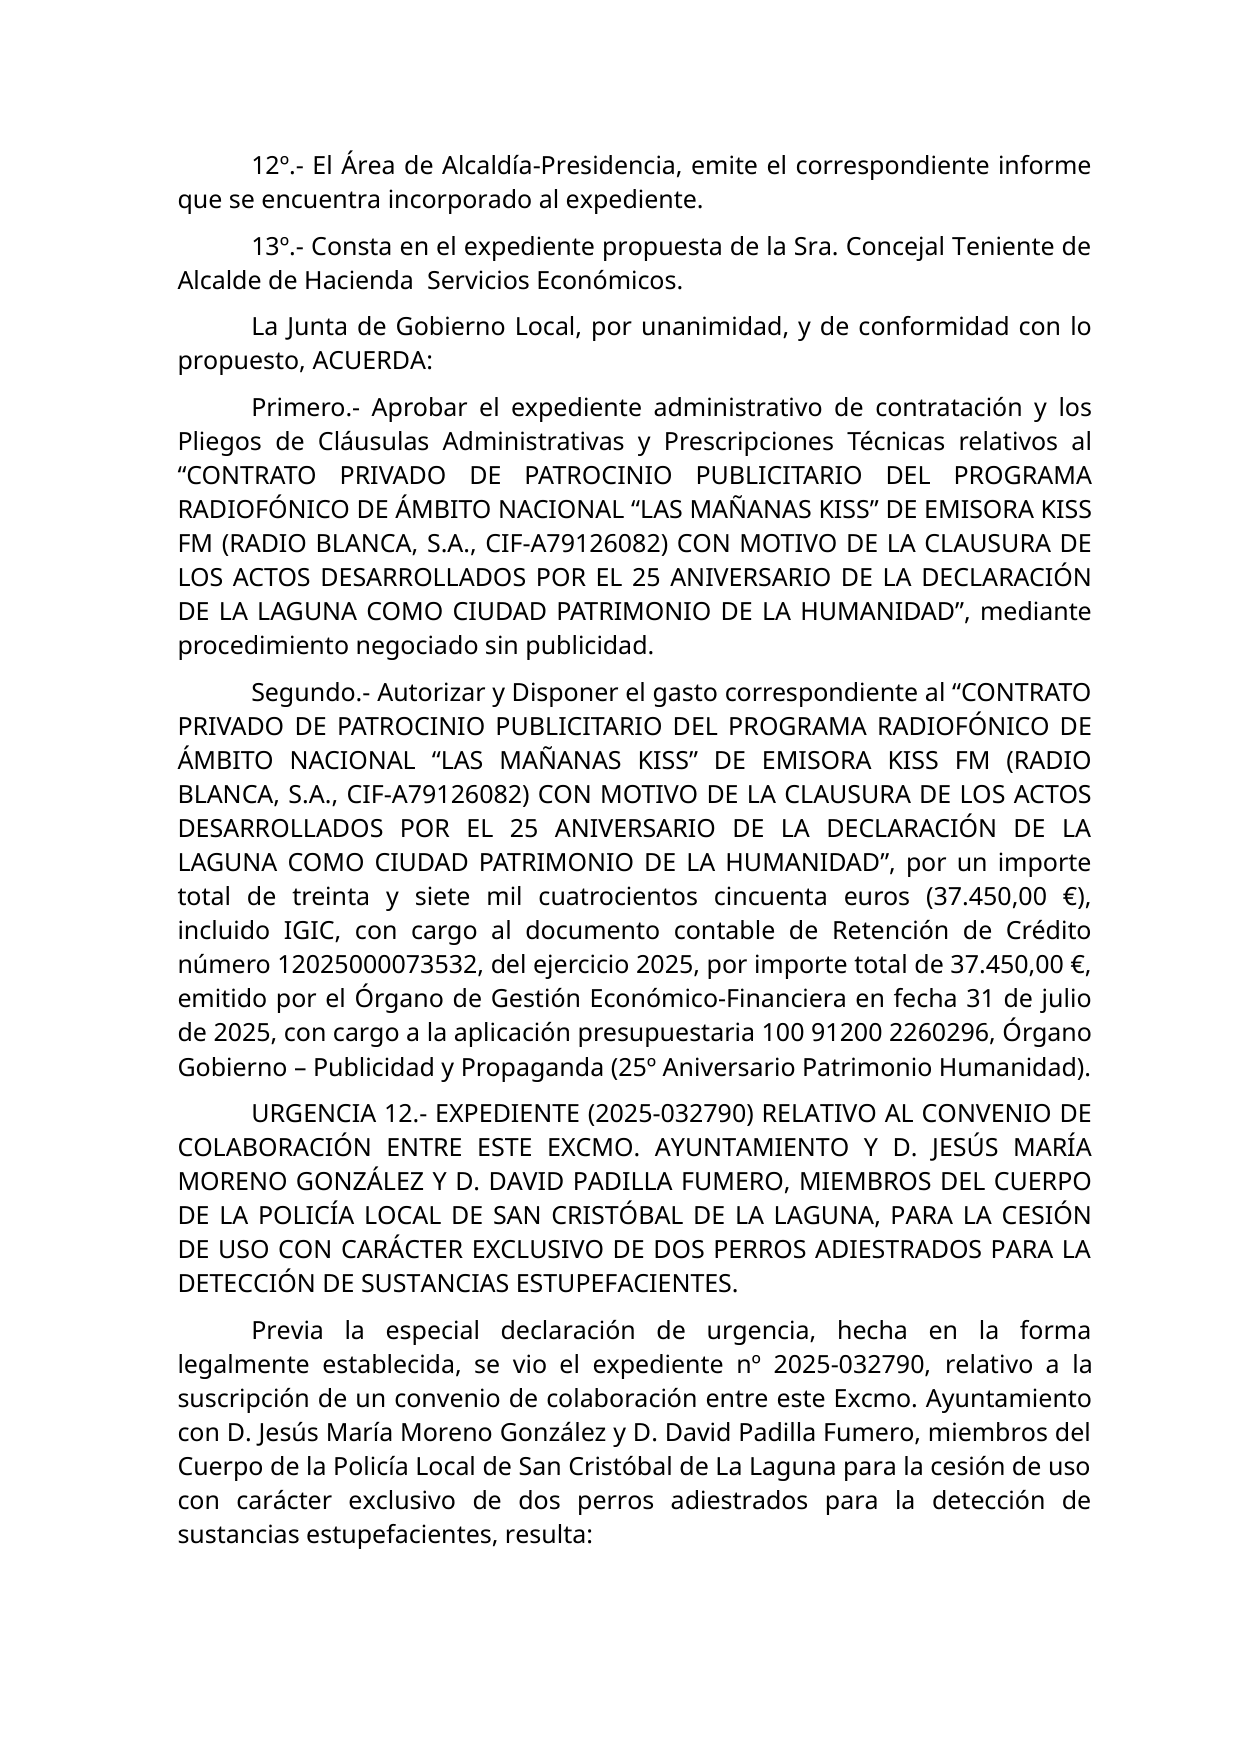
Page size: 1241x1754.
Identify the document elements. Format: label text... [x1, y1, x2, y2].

text 13º.- Consta en el expediente propuesta de la Sra. Concejal Teniente de Alcalde de Hacienda Servicios Económicos. [177, 228, 1093, 296]
text 12º.- El Área de Alcaldía-Presidencia, emite el correspondiente informe que se encuentra incorporado al expediente. [177, 148, 1093, 216]
text Segundo.- Autorizar y Disponer el gasto correspondiente al “CONTRATO PRIVADO DE PATROCINIO PUBLICITARIO DEL PROGRAMA RADIOFÓNICO DE ÁMBITO NACIONAL “LAS MAÑANAS KISS” DE EMISORA KISS FM (RADIO BLANCA, S.A., CIF-A79126082) CON MOTIVO DE LA CLAUSURA DE LOS ACTOS DESARROLLADOS POR EL 25 ANIVERSARIO DE LA DECLARACIÓN DE LA LAGUNA COMO CIUDAD PATRIMONIO DE LA HUMANIDAD”, por un importe total de treinta y siete mil cuatrocientos cincuenta euros (37.450,00 €), incluido IGIC, con cargo al documento contable de Retención de Crédito número 12025000073532, del ejercicio 2025, por importe total de 37.450,00 €, emitido por el Órgano de Gestión Económico-Financiera en fecha 31 de julio de 2025, con cargo a la aplicación presupuestaria 100 91200 2260296, Órgano Gobierno – Publicidad y Propaganda (25º Aniversario Patrimonio Humanidad). [177, 674, 1093, 1083]
text Primero.- Aprobar el expediente administrativo de contratación y los Pliegos de Cláusulas Administrativas y Prescripciones Técnicas relativos al “CONTRATO PRIVADO DE PATROCINIO PUBLICITARIO DEL PROGRAMA RADIOFÓNICO DE ÁMBITO NACIONAL “LAS MAÑANAS KISS” DE EMISORA KISS FM (RADIO BLANCA, S.A., CIF-A79126082) CON MOTIVO DE LA CLAUSURA DE LOS ACTOS DESARROLLADOS POR EL 25 ANIVERSARIO DE LA DECLARACIÓN DE LA LAGUNA COMO CIUDAD PATRIMONIO DE LA HUMANIDAD”, mediante procedimiento negociado sin publicidad. [177, 389, 1093, 662]
text Previa la especial declaración de urgencia, hecha en la forma legalmente establecida, se vio el expediente nº 2025-032790, relativo a la suscripción de un convenio de colaboración entre este Excmo. Ayuntamiento con D. Jesús María Moreno González y D. David Padilla Fumero, miembros del Cuerpo de la Policía Local de San Cristóbal de La Laguna para la cesión de uso con carácter exclusivo de dos perros adiestrados para la detección de sustancias estupefacientes, resulta: [177, 1313, 1093, 1551]
text La Junta de Gobierno Local, por unanimidad, y de conformidad con lo propuesto, ACUERDA: [177, 309, 1093, 377]
text URGENCIA 12.- EXPEDIENTE (2025-032790) RELATIVO AL CONVENIO DE COLABORACIÓN ENTRE ESTE EXCMO. AYUNTAMIENTO Y D. JESÚS MARÍA MORENO GONZÁLEZ Y D. DAVID PADILLA FUMERO, MIEMBROS DEL CUERPO DE LA POLICÍA LOCAL DE SAN CRISTÓBAL DE LA LAGUNA, PARA LA CESIÓN DE USO CON CARÁCTER EXCLUSIVO DE DOS PERROS ADIESTRADOS PARA LA DETECCIÓN DE SUSTANCIAS ESTUPEFACIENTES. [177, 1096, 1093, 1300]
